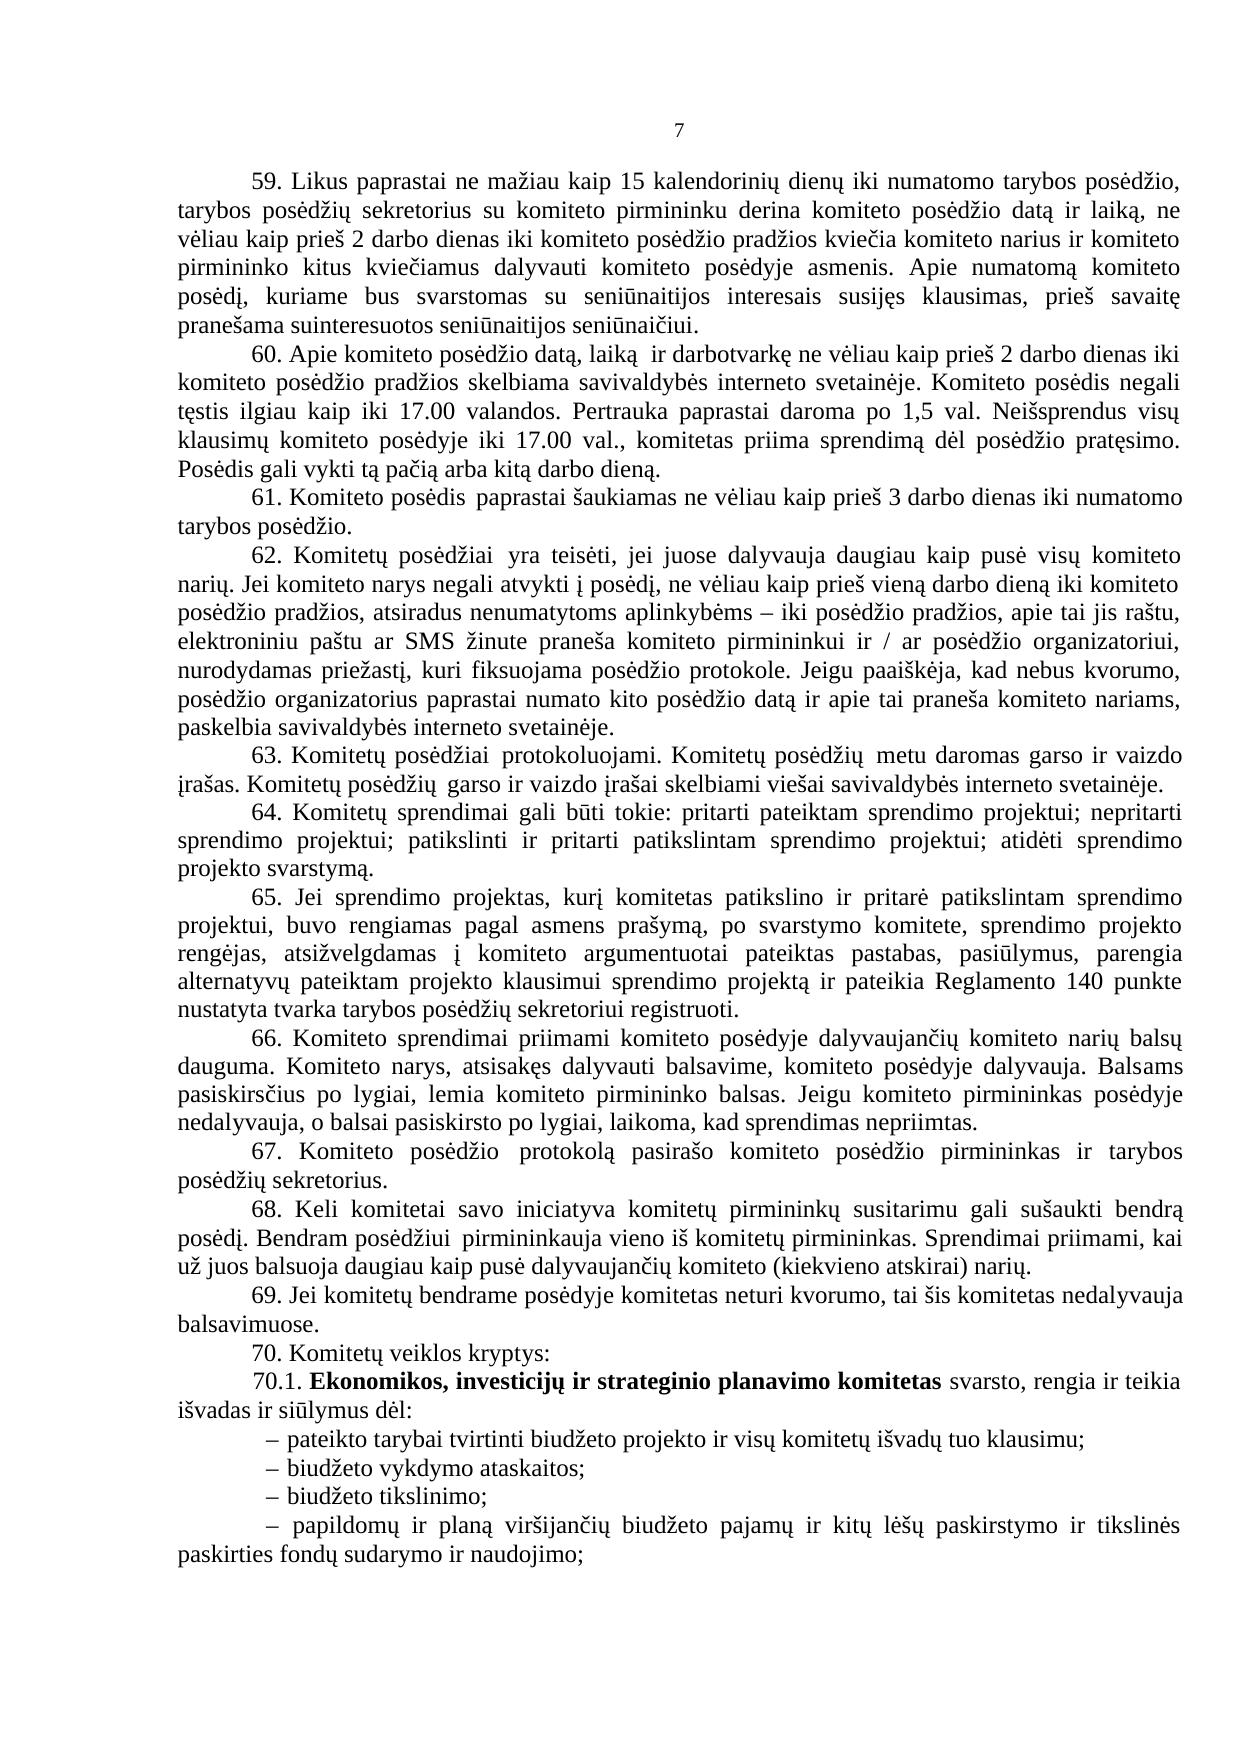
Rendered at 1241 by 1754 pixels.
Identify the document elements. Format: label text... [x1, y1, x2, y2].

text 59. Likus paprastai ne mažiau kaip 15 kalendorinių dienų iki numatomo tarybos posėdžio, tarybos posėdžių sekretorius su komiteto pirmininku derina komiteto posėdžio datą ir laiką, ne vėliau kaip prieš 2 darbo dienas iki komiteto posėdžio pradžios kviečia komiteto narius ir komiteto pirmininko kitus kviečiamus dalyvauti komiteto posėdyje asmenis. Apie numatomą komiteto posėdį, kuriame bus svarstomas su seniūnaitijos interesais susijęs klausimas, prieš savaitę pranešama suinteresuotos seniūnaitijos seniūnaičiui. [177, 166, 1181, 339]
text – biudžeto tikslinimo; [177, 1481, 1181, 1510]
text 63. Komitetų posėdžiai protokoluojami. Komitetų posėdžių metu daromas garso ir vaizdo įrašas. Komitetų posėdžių garso ir vaizdo įrašai skelbiami viešai savivaldybės interneto svetainėje. [177, 741, 1183, 798]
text 69. Jei komitetų bendrame posėdyje komitetas neturi kvorumo, tai šis komitetas nedalyvauja balsavimuose. [177, 1280, 1183, 1338]
text – papildomų ir planą viršijančių biudžeto pajamų ir kitų lėšų paskirstymo ir tikslinės paskirties fondų sudarymo ir naudojimo; [177, 1510, 1181, 1568]
text 62. Komitetų posėdžiai yra teisėti, jei juose dalyvauja daugiau kaip pusė visų komiteto narių. Jei komiteto narys negali atvykti į posėdį, ne vėliau kaip prieš vieną darbo dieną iki komiteto posėdžio pradžios, atsiradus nenumatytoms aplinkybėms – iki posėdžio pradžios, apie tai jis raštu, elektroniniu paštu ar SMS žinute praneša komiteto pirmininkui ir / ar posėdžio organizatoriui, nurodydamas priežastį, kuri fiksuojama posėdžio protokole. Jeigu paaiškėja, kad nebus kvorumo, posėdžio organizatorius paprastai numato kito posėdžio datą ir apie tai praneša komiteto nariams, paskelbia savivaldybės interneto svetainėje. [177, 540, 1181, 741]
text – biudžeto vykdymo ataskaitos; [177, 1453, 1181, 1481]
text 70. Komitetų veiklos kryptys: [177, 1338, 1183, 1366]
text 68. Keli komitetai savo iniciatyva komitetų pirmininkų susitarimu gali sušaukti bendrą posėdį. Bendram posėdžiui pirmininkauja vieno iš komitetų pirmininkas. Sprendimai priimami, kai už juos balsuoja daugiau kaip pusė dalyvaujančių komiteto (kiekvieno atskirai) narių. [177, 1194, 1183, 1280]
text 66. Komiteto sprendimai priimami komiteto posėdyje dalyvaujančių komiteto narių balsų dauguma. Komiteto narys, atsisakęs dalyvauti balsavime, komiteto posėdyje dalyvauja. Balsams pasiskirsčius po lygiai, lemia komiteto pirmininko balsas. Jeigu komiteto pirmininkas posėdyje nedalyvauja, o balsai pasiskirsto po lygiai, laikoma, kad sprendimas nepriimtas. [177, 1023, 1183, 1136]
text – pateikto tarybai tvirtinti biudžeto projekto ir visų komitetų išvadų tuo klausimu; [177, 1424, 1181, 1453]
text 67. Komiteto posėdžio protokolą pasirašo komiteto posėdžio pirmininkas ir tarybos posėdžių sekretorius. [177, 1136, 1183, 1194]
text 70.1. Ekonomikos, investicijų ir strateginio planavimo komitetas svarsto, rengia ir teikia išvadas ir siūlymus dėl: [177, 1366, 1181, 1424]
text 64. Komitetų sprendimai gali būti tokie: pritarti pateiktam sprendimo projektui; nepritarti sprendimo projektui; patikslinti ir pritarti patikslintam sprendimo projektui; atidėti sprendimo projekto svarstymą. [177, 798, 1183, 882]
text 61. Komiteto posėdis paprastai šaukiamas ne vėliau kaip prieš 3 darbo dienas iki numatomo tarybos posėdžio. [177, 482, 1183, 540]
text 60. Apie komiteto posėdžio datą, laiką ir darbotvarkę ne vėliau kaip prieš 2 darbo dienas iki komiteto posėdžio pradžios skelbiama savivaldybės interneto svetainėje. Komiteto posėdis negali tęstis ilgiau kaip iki 17.00 valandos. Pertrauka paprastai daroma po 1,5 val. Neišsprendus visų klausimų komiteto posėdyje iki 17.00 val., komitetas priima sprendimą dėl posėdžio pratęsimo. Posėdis gali vykti tą pačią arba kitą darbo dieną. [177, 339, 1181, 482]
text 65. Jei sprendimo projektas, kurį komitetas patikslino ir pritarė patikslintam sprendimo projektui, buvo rengiamas pagal asmens prašymą, po svarstymo komitete, sprendimo projekto rengėjas, atsižvelgdamas į komiteto argumentuotai pateiktas pastabas, pasiūlymus, parengia alternatyvų pateiktam projekto klausimui sprendimo projektą ir pateikia Reglamento 140 punkte nustatyta tvarka tarybos posėdžių sekretoriui registruoti. [177, 882, 1183, 1023]
